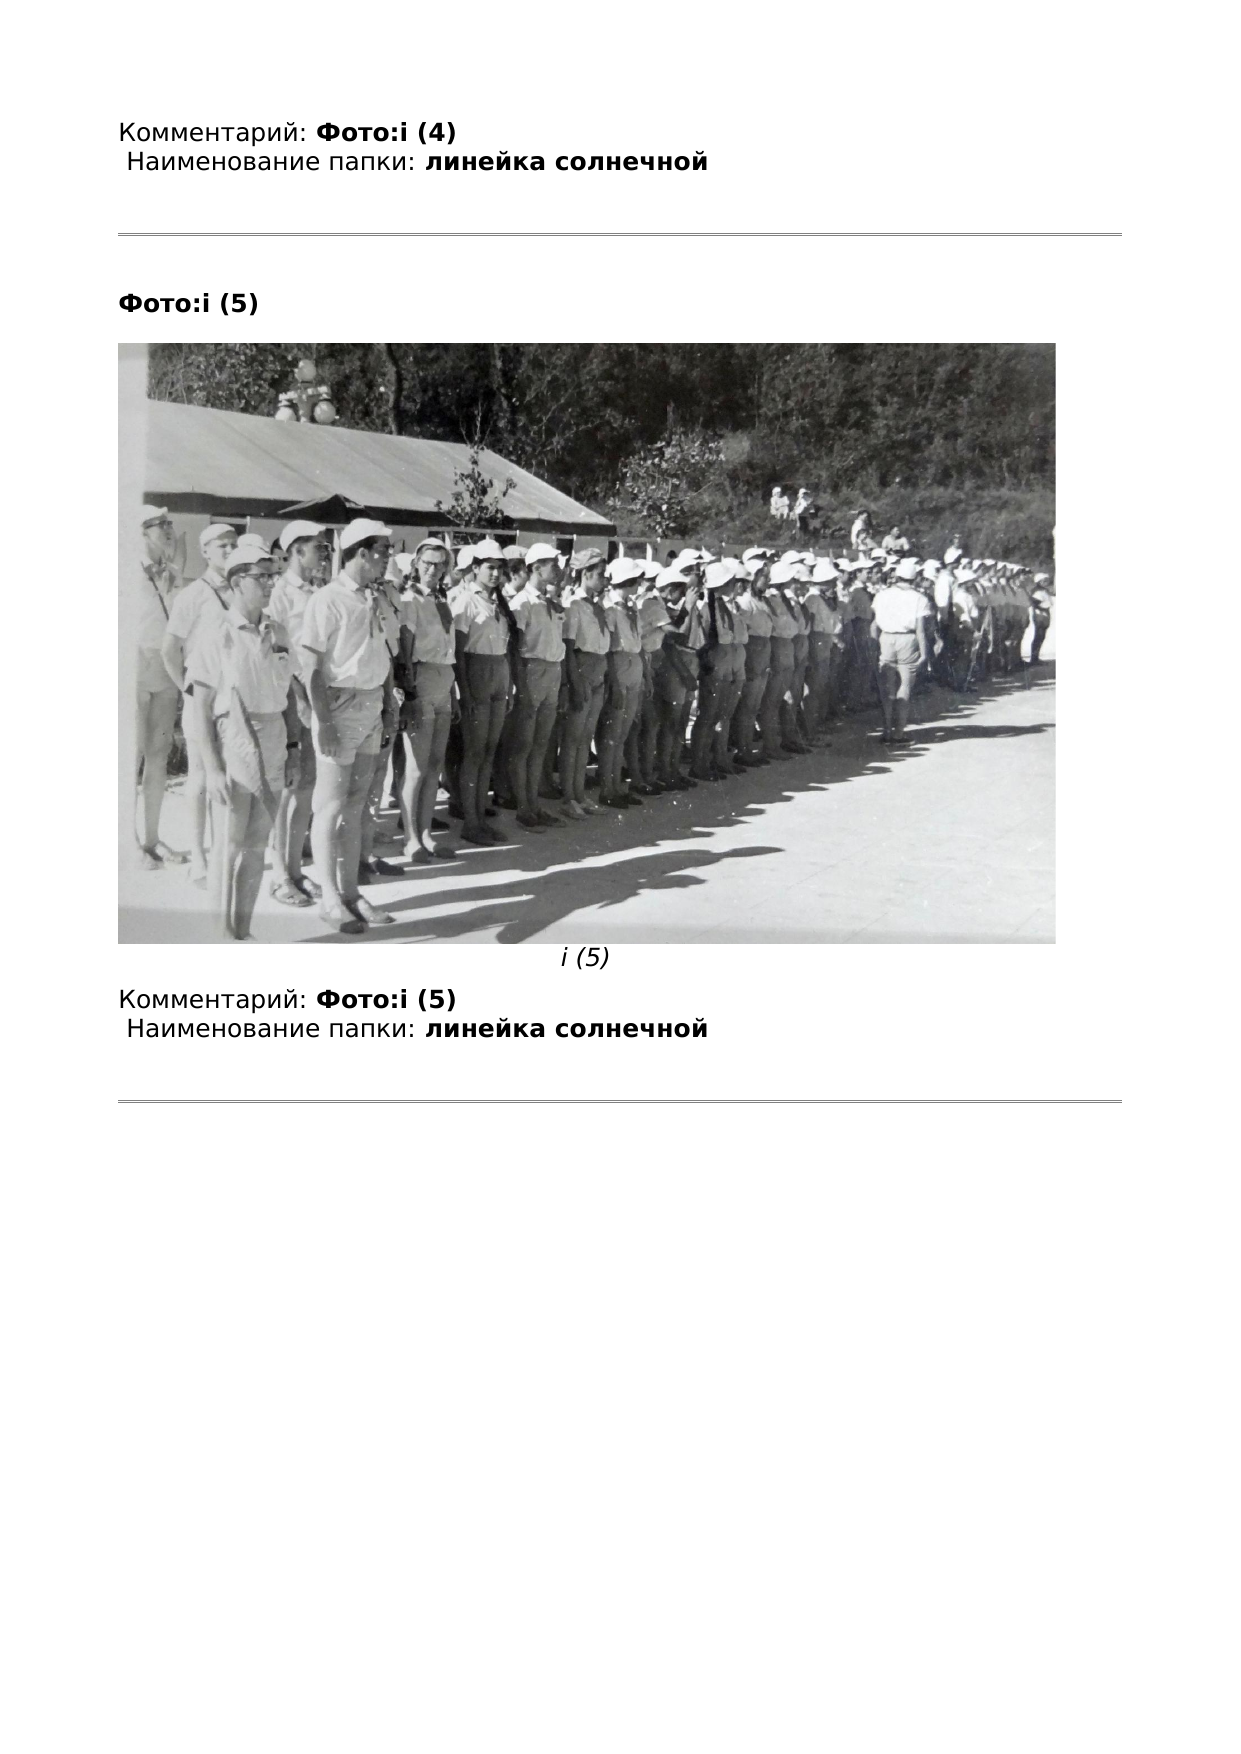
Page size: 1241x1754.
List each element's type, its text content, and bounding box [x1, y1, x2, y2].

text i (5) [118, 944, 1056, 973]
text Комментарий: Фото:i (5) Наименование папки: линейка солнечной [118, 985, 1122, 1073]
picture [118, 343, 1056, 944]
text Комментарий: Фото:i (4) Наименование папки: линейка солнечной [118, 118, 1122, 206]
subtitle Фото:i (5) [118, 289, 1122, 319]
